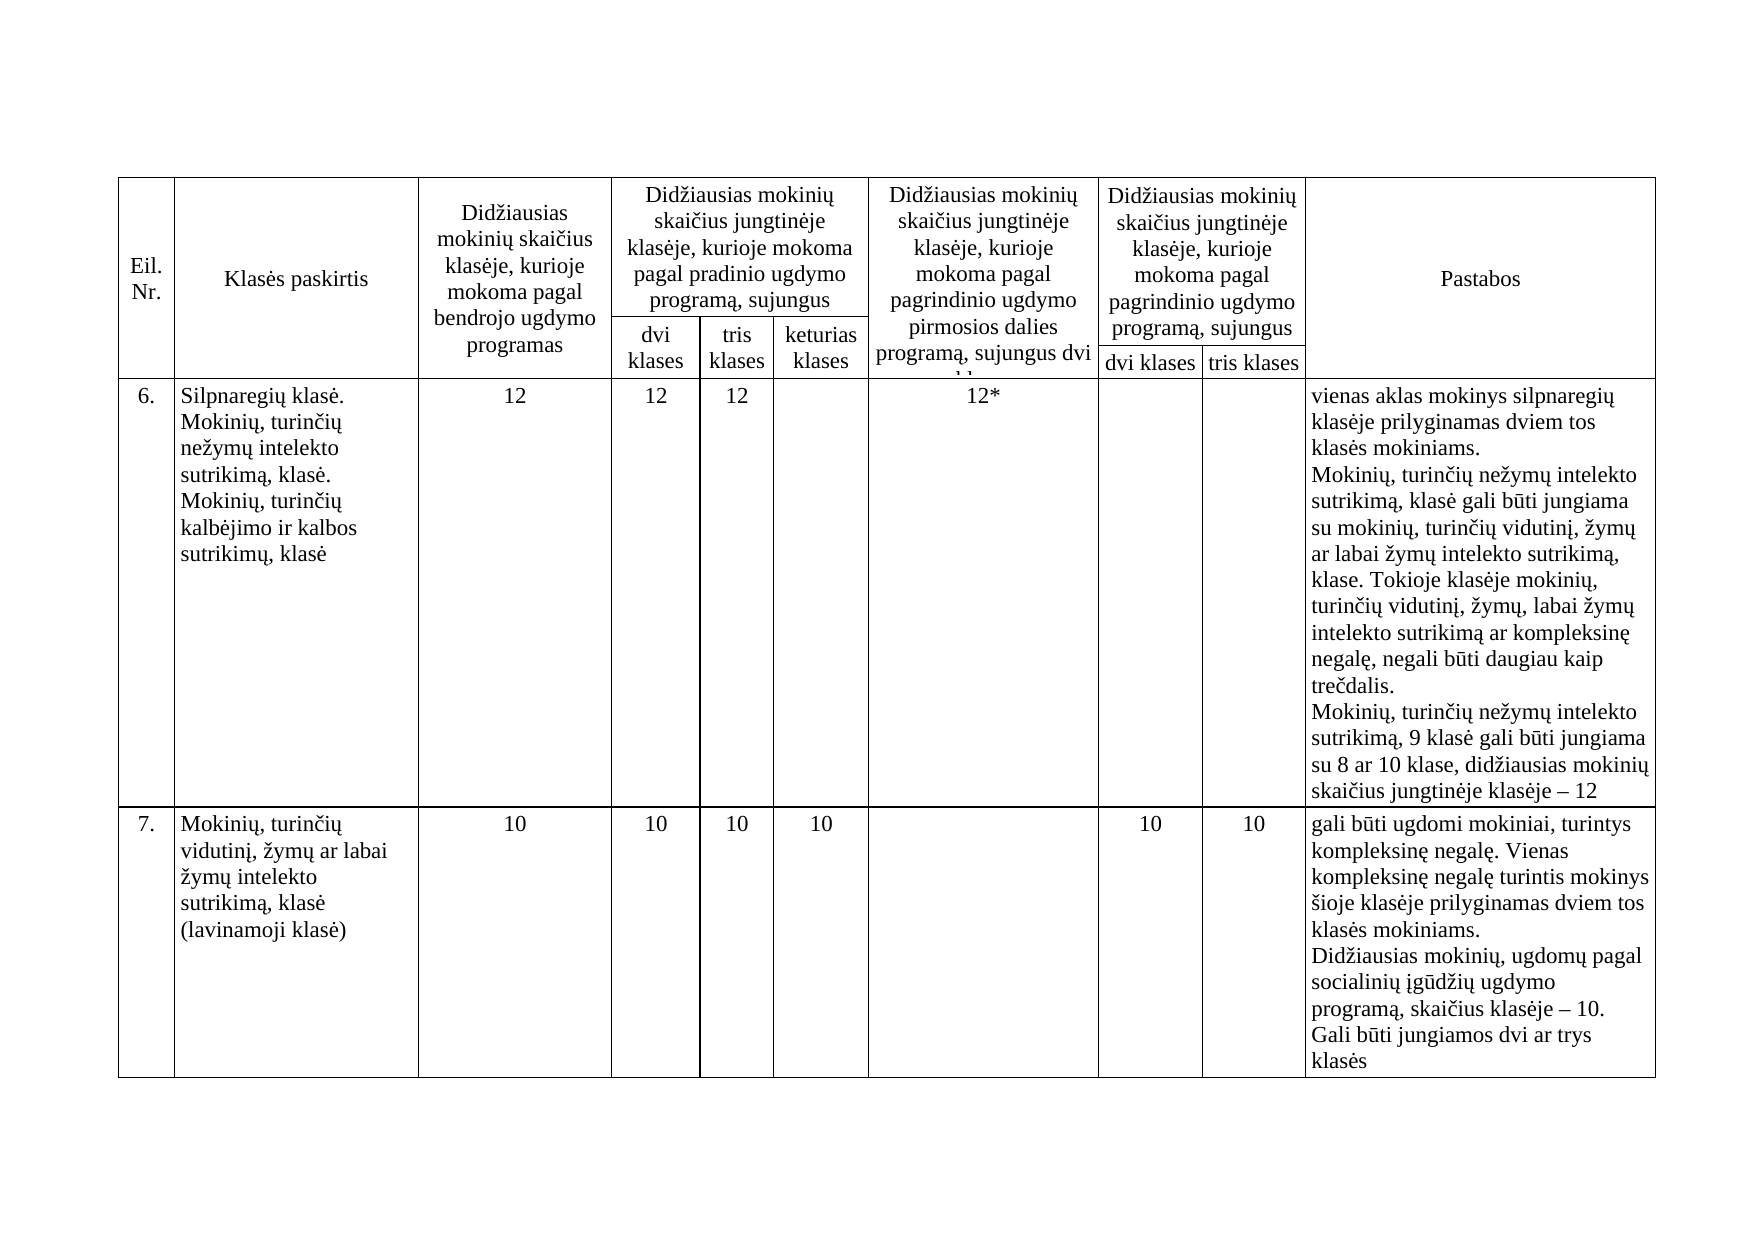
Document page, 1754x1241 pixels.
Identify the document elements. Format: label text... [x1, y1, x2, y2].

table_cell 12 [612, 379, 699, 806]
table_cell 12* [869, 379, 1098, 806]
table_cell [1203, 379, 1305, 806]
table_cell 10 [612, 808, 699, 1077]
table_header Didžiausias mokinių skaičius jungtinėje klasėje, kurioje mokoma pagal pagrindinio ugdymo programą, sujungus [1099, 178, 1305, 344]
table_cell gali būti ugdomi mokiniai, turintys kompleksinę negalę. Vienas kompleksinę negalę turintis mokinys šioje klasėje prilyginamas dviem tos klasės mokiniams. Didžiausias mokinių, ugdomų pagal socialinių įgūdžių ugdymo programą, skaičius klasėje – 10. Gali būti jungiamos dvi ar trys klasės [1306, 808, 1655, 1077]
table_cell 10 [419, 808, 611, 1077]
table_header Didžiausias mokinių skaičius klasėje, kurioje mokoma pagal bendrojo ugdymo programas [419, 178, 611, 378]
table_cell 6. [119, 379, 174, 806]
table_cell 10 [1099, 808, 1202, 1077]
table_cell 10 [701, 808, 773, 1077]
table_cell 7. [119, 808, 174, 1077]
table_cell 12 [419, 379, 611, 806]
table_cell tris klases [1203, 346, 1305, 378]
table_cell vienas aklas mokinys silpnaregių klasėje prilyginamas dviem tos klasės mokiniams. Mokinių, turinčių nežymų intelekto sutrikimą, klasė gali būti jungiama su mokinių, turinčių vidutinį, žymų ar labai žymų intelekto sutrikimą, klase. Tokioje klasėje mokinių, turinčių vidutinį, žymų, labai žymų intelekto sutrikimą ar kompleksinę negalę, negali būti daugiau kaip trečdalis. Mokinių, turinčių nežymų intelekto sutrikimą, 9 klasė gali būti jungiama su 8 ar 10 klase, didžiausias mokinių skaičius jungtinėje klasėje – 12 [1306, 379, 1655, 806]
table_cell dvi klases [612, 317, 699, 378]
table_header Eil. Nr. [119, 178, 174, 378]
table_cell 10 [1203, 808, 1305, 1077]
table_cell dvi klases [1099, 346, 1202, 378]
table_header Didžiausias mokinių skaičius jungtinėje klasėje, kurioje mokoma pagal pagrindinio ugdymo pirmosios dalies programą, sujungus dvi klases [869, 178, 1098, 378]
table_cell [774, 379, 868, 806]
table_cell tris klases [701, 317, 773, 378]
table_cell Mokinių, turinčių vidutinį, žymų ar labai žymų intelekto sutrikimą, klasė (lavinamoji klasė) [175, 808, 418, 1077]
table_cell [1099, 379, 1202, 806]
table_cell 12 [701, 379, 773, 806]
table_cell [869, 808, 1098, 1077]
table_header Klasės paskirtis [175, 178, 418, 378]
table_header Didžiausias mokinių skaičius jungtinėje klasėje, kurioje mokoma pagal pradinio ugdymo programą, sujungus [612, 178, 868, 316]
table_cell keturias klases [774, 317, 868, 378]
table_cell Silpnaregių klasė. Mokinių, turinčių nežymų intelekto sutrikimą, klasė. Mokinių, turinčių kalbėjimo ir kalbos sutrikimų, klasė [175, 379, 418, 806]
table_header Pastabos [1306, 178, 1655, 378]
table_cell 10 [774, 808, 868, 1077]
